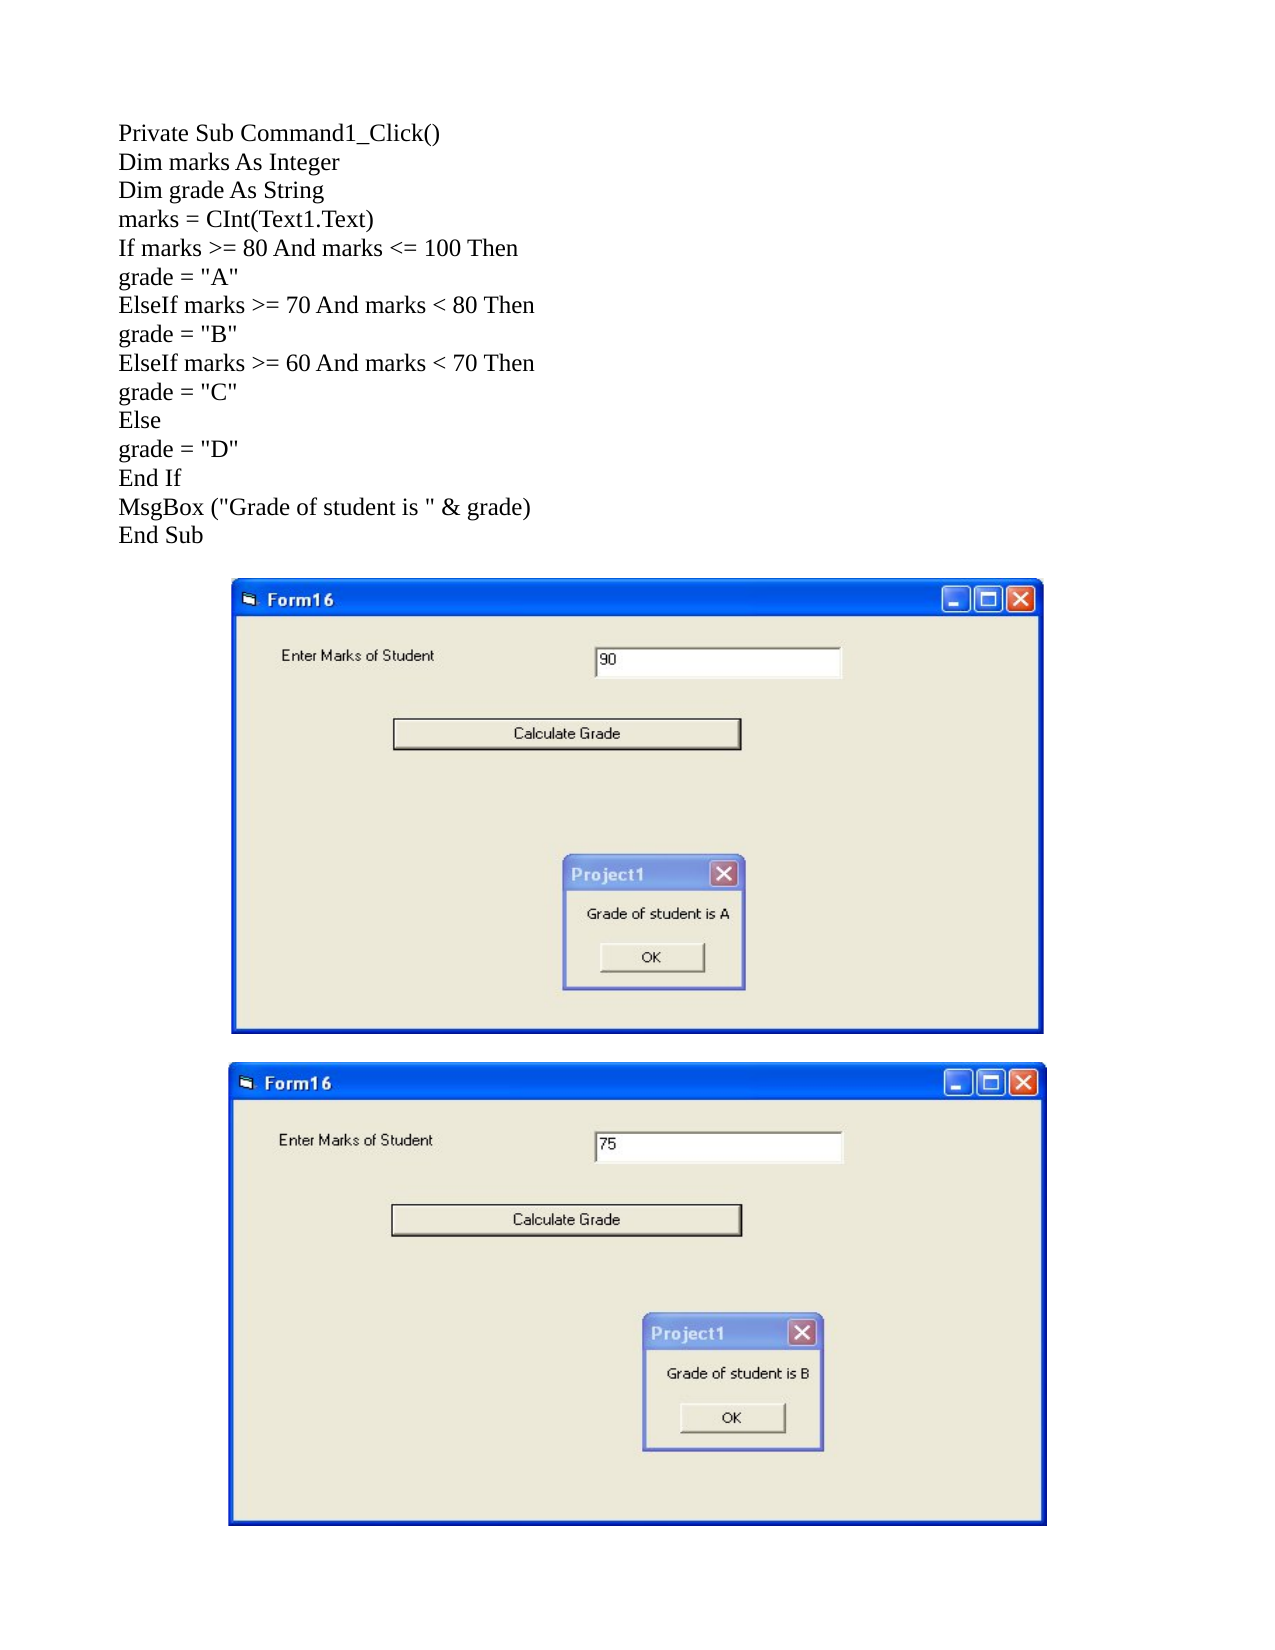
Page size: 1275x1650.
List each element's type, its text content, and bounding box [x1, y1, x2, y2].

text Dim grade As String [118, 176, 1157, 204]
text Dim marks As Integer [118, 147, 1157, 176]
text ElseIf marks >= 70 And marks < 80 Then [118, 291, 1157, 319]
text grade = "B" [118, 319, 1157, 348]
text MsgBox ("Grade of student is " & grade) [118, 492, 1157, 521]
text marks = CInt(Text1.Text) [118, 204, 1157, 233]
text grade = "D" [118, 434, 1157, 463]
picture [231, 578, 1044, 1034]
picture [228, 1062, 1047, 1526]
text If marks >= 80 And marks <= 100 Then [118, 233, 1157, 262]
text grade = "A" [118, 262, 1157, 291]
text End If [118, 463, 1157, 492]
text grade = "C" [118, 377, 1157, 406]
text ElseIf marks >= 60 And marks < 70 Then [118, 348, 1157, 377]
text End Sub [118, 521, 1157, 549]
text Else [118, 406, 1157, 434]
text Private Sub Command1_Click() [118, 118, 1157, 147]
